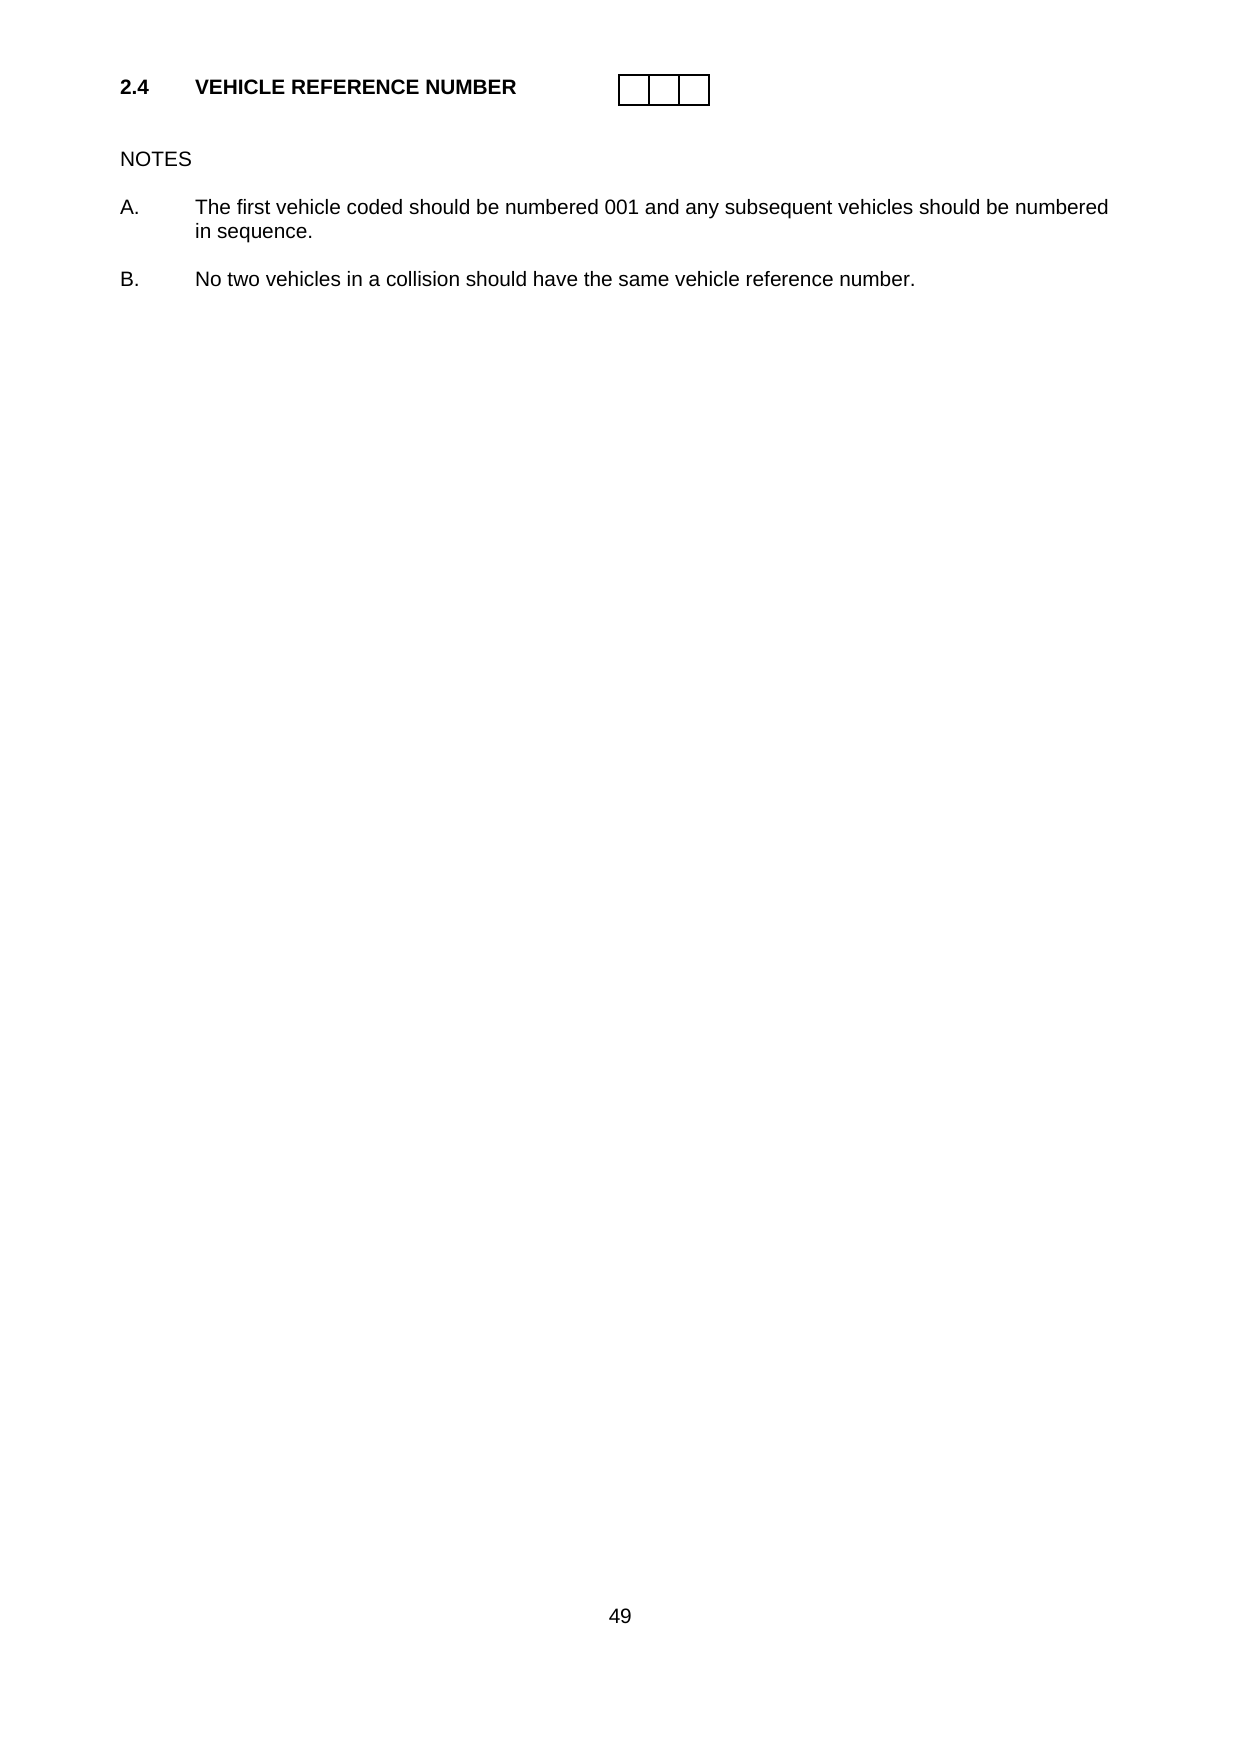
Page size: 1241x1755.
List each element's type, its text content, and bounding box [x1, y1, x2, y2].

text [620, 76, 648, 99]
text 2.4 VEHICLE REFERENCE NUMBER [120, 75, 618, 99]
text B. No two vehicles in a collision should have the same vehicle reference number. [120, 267, 1120, 291]
text NOTES [120, 147, 1120, 171]
text [710, 75, 1120, 99]
text [650, 76, 678, 99]
text A. The first vehicle coded should be numbered 001 and any subsequent vehicles should be numbered in sequence. [120, 195, 1120, 243]
text [680, 76, 708, 99]
